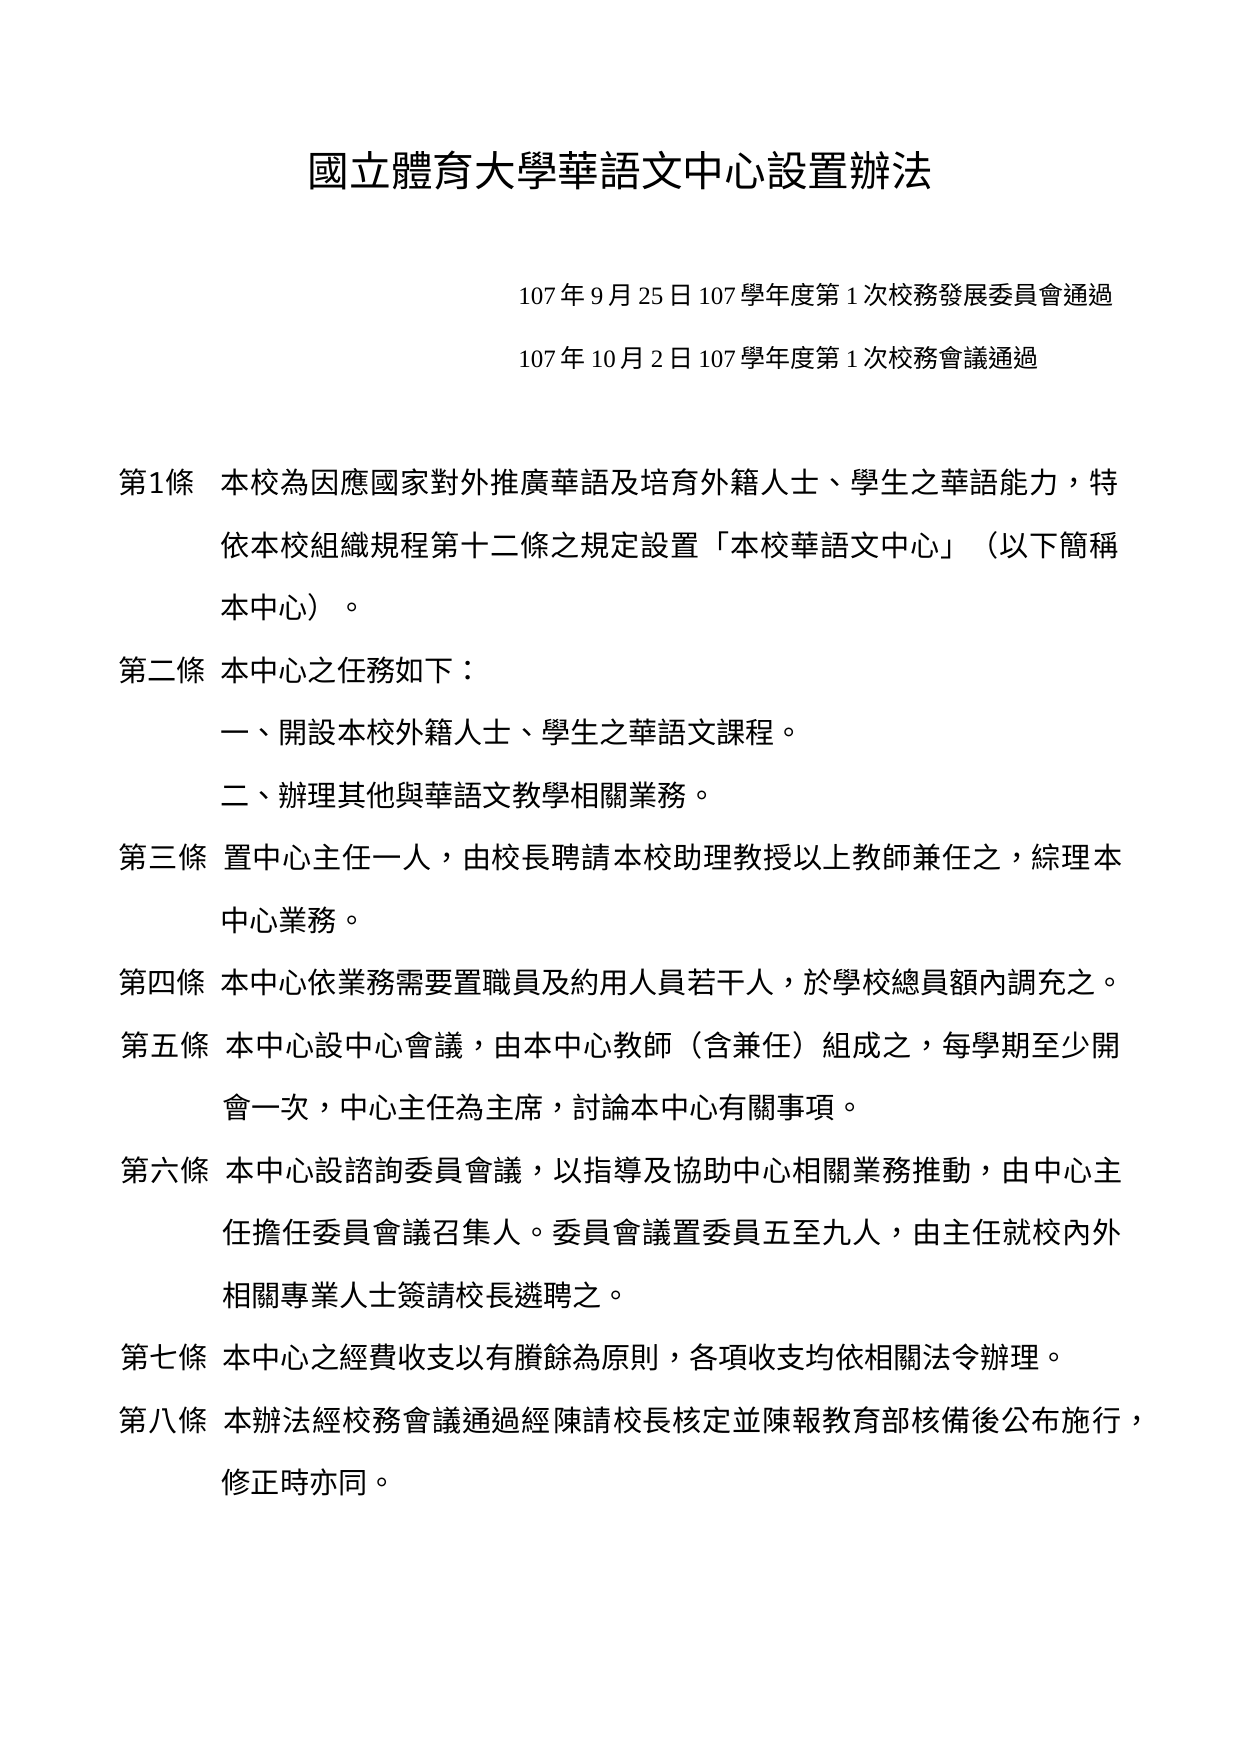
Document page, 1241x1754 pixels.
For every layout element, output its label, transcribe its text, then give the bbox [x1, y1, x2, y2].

text 第二條 本中心之任務如下： [118, 627, 1122, 689]
text 107年9月25日107學年度第1次校務發展委員會通過 [518, 252, 1122, 314]
text 第六條 本中心設諮詢委員會議，以指導及協助中心相關業務推動，由中心主任擔任委員會議召集人。委員會議置委員五至九人，由主任就校內外相關專業人士簽請校長遴聘之。 [120, 1127, 1122, 1314]
text 一、開設本校外籍人士、學生之華語文課程。 [118, 689, 1122, 752]
text 國立體育大學華語文中心設置辦法 [118, 127, 1122, 189]
text 第三條 置中心主任一人，由校長聘請本校助理教授以上教師兼任之，綜理本中心業務。 [118, 814, 1122, 939]
text 107年10月2日107學年度第1次校務會議通過 [518, 314, 1122, 377]
text 第五條 本中心設中心會議，由本中心教師（含兼任）組成之，每學期至少開會一次，中心主任為主席，討論本中心有關事項。 [120, 1002, 1122, 1127]
text 第七條 本中心之經費收支以有賸餘為原則，各項收支均依相關法令辦理。 [120, 1314, 1122, 1377]
text 第四條 本中心依業務需要置職員及約用人員若干人，於學校總員額內調充之。 [118, 939, 1122, 1002]
text 二、辦理其他與華語文教學相關業務。 [118, 752, 1122, 814]
text 第八條 本辦法經校務會議通過經陳請校長核定並陳報教育部核備後公布施行，修正時亦同。 [118, 1377, 1122, 1502]
list 本校為因應國家對外推廣華語及培育外籍人士、學生之華語能力，特依本校組織規程第十二條之規定設置「本校華語文中心」（以下簡稱本中心）。 [118, 439, 1122, 627]
